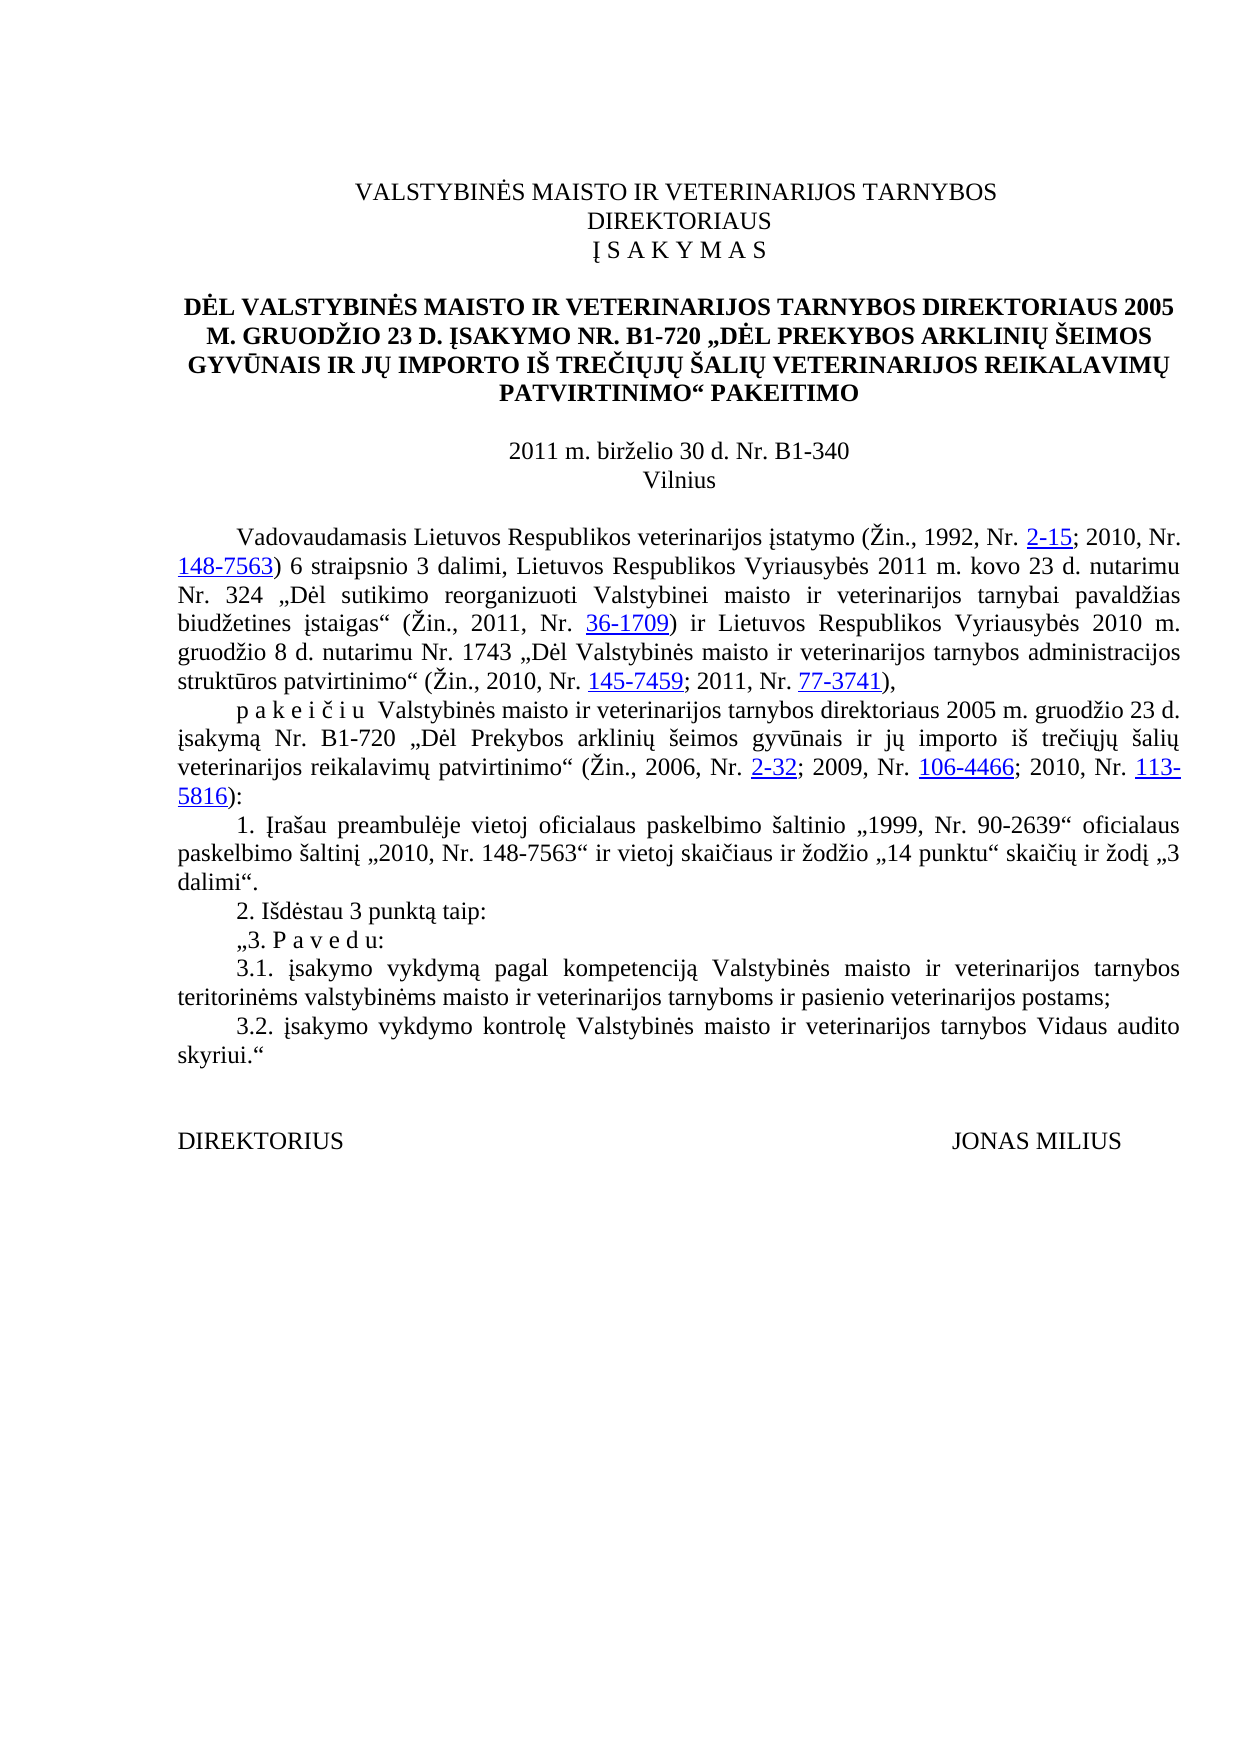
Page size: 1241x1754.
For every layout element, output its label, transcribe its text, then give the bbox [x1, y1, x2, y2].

text ĮSAKYMAS [177, 235, 1181, 263]
text DIREKTORIAUS [177, 206, 1181, 235]
text Vilnius [177, 465, 1181, 493]
text 2. Išdėstau 3 punktą taip: [177, 896, 1181, 925]
text VALSTYBINĖS MAISTO IR VETERINARIJOS TARNYBOS [177, 177, 1181, 206]
text 3.2. įsakymo vykdymo kontrolę Valstybinės maisto ir veterinarijos tarnybos Vidaus audito skyriui.“ [177, 1011, 1181, 1068]
text Vadovaudamasis Lietuvos Respublikos veterinarijos įstatymo (Žin., 1992, Nr. 2-15; 2010, Nr. 148-7563) 6 straipsnio 3 dalimi, Lietuvos Respublikos Vyriausybės 2011 m. kovo 23 d. nutarimu Nr. 324 „Dėl sutikimo reorganizuoti Valstybinei maisto ir veterinarijos tarnybai pavaldžias biudžetines įstaigas“ (Žin., 2011, Nr. 36-1709) ir Lietuvos Respublikos Vyriausybės 2010 m. gruodžio 8 d. nutarimu Nr. 1743 „Dėl Valstybinės maisto ir veterinarijos tarnybos administracijos struktūros patvirtinimo“ (Žin., 2010, Nr. 145-7459; 2011, Nr. 77-3741), [177, 522, 1181, 695]
text 1. Įrašau preambulėje vietoj oficialaus paskelbimo šaltinio „1999, Nr. 90-2639“ oficialaus paskelbimo šaltinį „2010, Nr. 148-7563“ ir vietoj skaičiaus ir žodžio „14 punktu“ skaičių ir žodį „3 dalimi“. [177, 810, 1181, 896]
text 3.1. įsakymo vykdymą pagal kompetenciją Valstybinės maisto ir veterinarijos tarnybos teritorinėms valstybinėms maisto ir veterinarijos tarnyboms ir pasienio veterinarijos postams; [177, 953, 1181, 1011]
text DĖL VALSTYBINĖS MAISTO IR VETERINARIJOS TARNYBOS DIREKTORIAUS 2005 M. GRUODŽIO 23 D. ĮSAKYMO Nr. B1-720 „DĖL PREKYBOS ARKLINIŲ ŠEIMOS GYVŪNAIS IR JŲ IMPORTO IŠ TREČIŲJŲ ŠALIŲ VETERINARIJOS REIKALAVIMŲ PATVIRTINIMO“ PAKEITIMO [177, 292, 1181, 407]
text 2011 m. birželio 30 d. Nr. B1-340 [177, 436, 1181, 465]
text pakeičiu Valstybinės maisto ir veterinarijos tarnybos direktoriaus 2005 m. gruodžio 23 d. įsakymą Nr. B1-720 „Dėl Prekybos arklinių šeimos gyvūnais ir jų importo iš trečiųjų šalių veterinarijos reikalavimų patvirtinimo“ (Žin., 2006, Nr. 2-32; 2009, Nr. 106-4466; 2010, Nr. 113-5816): [177, 695, 1181, 810]
text Direktorius Jonas Milius [177, 1126, 1181, 1155]
text „3. Pavedu: [177, 925, 1181, 953]
